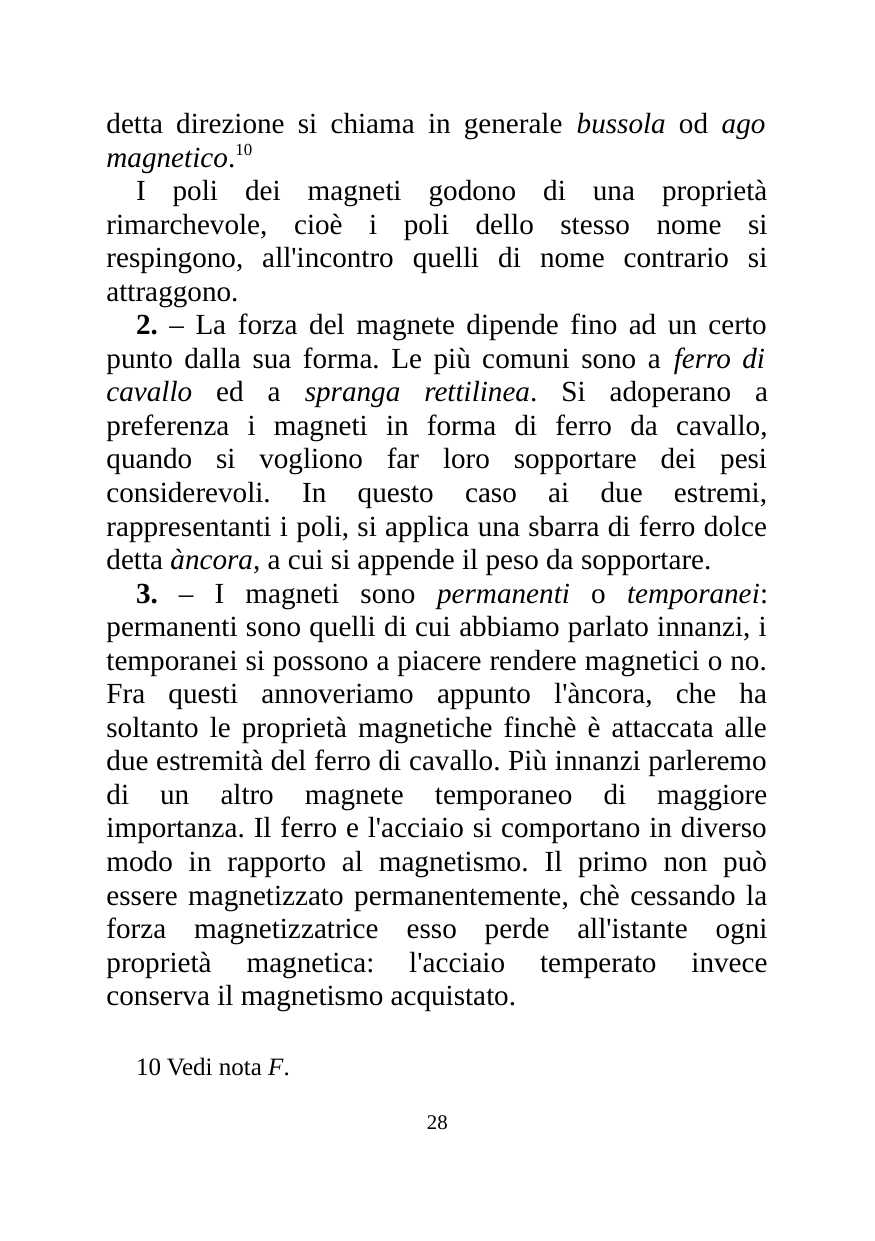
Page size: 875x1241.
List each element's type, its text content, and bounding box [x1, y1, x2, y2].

text 2. – La forza del magnete dipende fino ad un certo punto dalla sua forma. Le più comuni sono a ferro di cavallo ed a spranga rettilinea. Si adoperano a preferenza i magneti in forma di ferro da cavallo, quando si vogliono far loro sopportare dei pesi considerevoli. In questo caso ai due estremi, rappresentanti i poli, si applica una sbarra di ferro dolce detta àncora, a cui si appende il peso da sopportare. [106, 307, 768, 576]
text detta direzione si chiama in generale bussola od ago magnetico. [106, 106, 768, 173]
text I poli dei magneti godono di una proprietà rimarchevole, cioè i poli dello stesso nome si respingono, all'incontro quelli di nome contrario si attraggono. [106, 173, 768, 307]
text 3. – I magneti sono permanenti o temporanei: permanenti sono quelli di cui abbiamo parlato innanzi, i temporanei si possono a piacere rendere magnetici o no. Fra questi annoveriamo appunto l'àncora, che ha soltanto le proprietà magnetiche finchè è attaccata alle due estremità del ferro di cavallo. Più innanzi parleremo di un altro magnete temporaneo di maggiore importanza. Il ferro e l'acciaio si comportano in diverso modo in rapporto al magnetismo. Il primo non può essere magnetizzato permanentemente, chè cessando la forza magnetizzatrice esso perde all'istante ogni proprietà magnetica: l'acciaio temperato invece conserva il magnetismo acquistato. [106, 576, 768, 1012]
text Vedi nota F. [106, 1052, 768, 1080]
